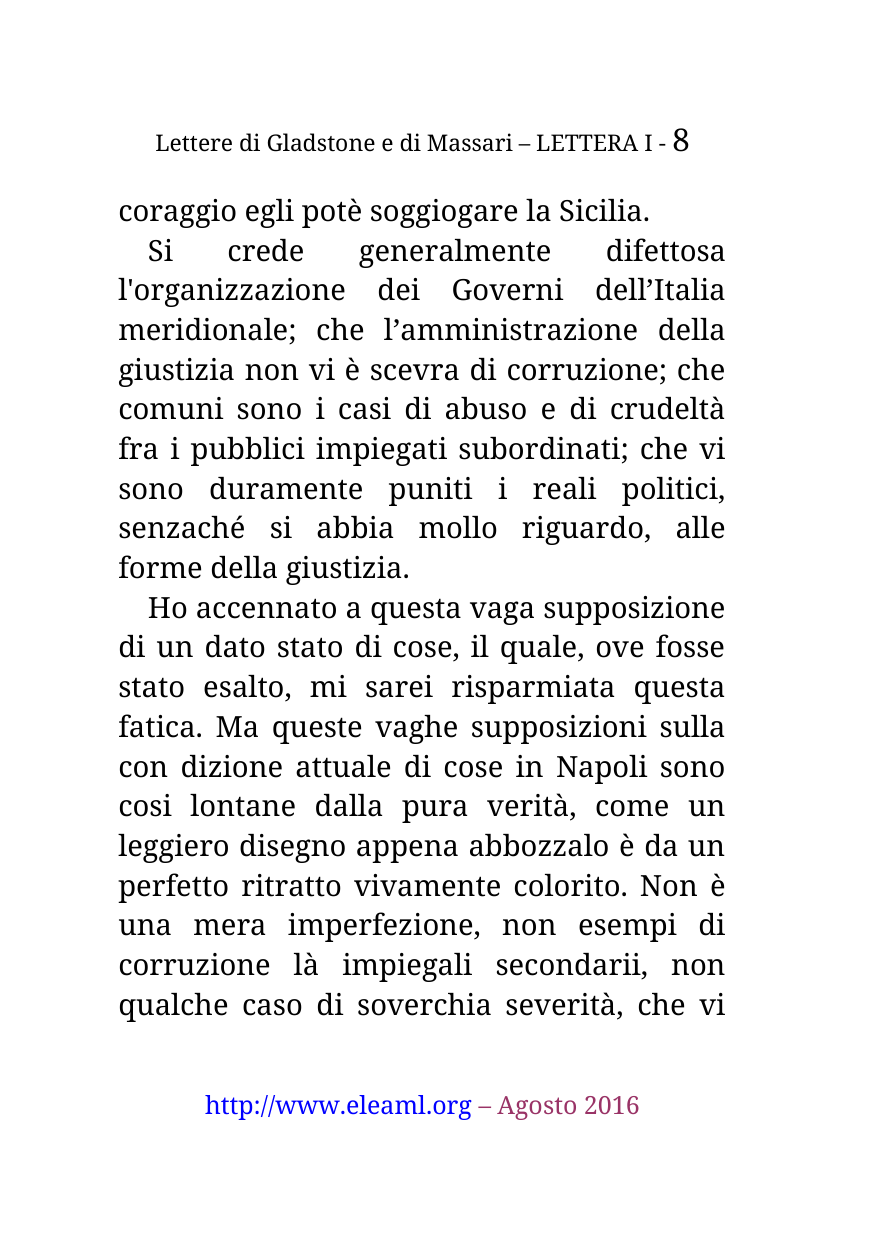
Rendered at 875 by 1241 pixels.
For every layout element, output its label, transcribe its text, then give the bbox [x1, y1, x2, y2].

text Si crede generalmente difettosa l'organizzazione dei Governi dell’Italia meridionale; che l’amministrazione della giustizia non vi è scevra di corruzione; che comuni sono i casi di abuso e di crudeltà fra i pubblici impiegati subordinati; che vi sono duramente puniti i reali politici, senzaché si abbia mollo riguardo, alle forme della giustizia. [118, 230, 726, 587]
text coraggio egli potè soggiogare la Sicilia. [118, 190, 726, 230]
text Ho accennato a questa vaga supposizione di un dato stato di cose, il quale, ove fosse stato esalto, mi sarei risparmiata questa fatica. Ma queste vaghe supposizioni sulla con dizione attuale di cose in Napoli sono cosi lontane dalla pura verità, come un leggiero disegno appena abbozzalo è da un perfetto ritratto vivamente colorito. Non è una mera imperfezione, non esempi di corruzione là impiegali secondarii, non qualche caso di soverchia severità, che vi [118, 587, 726, 1024]
